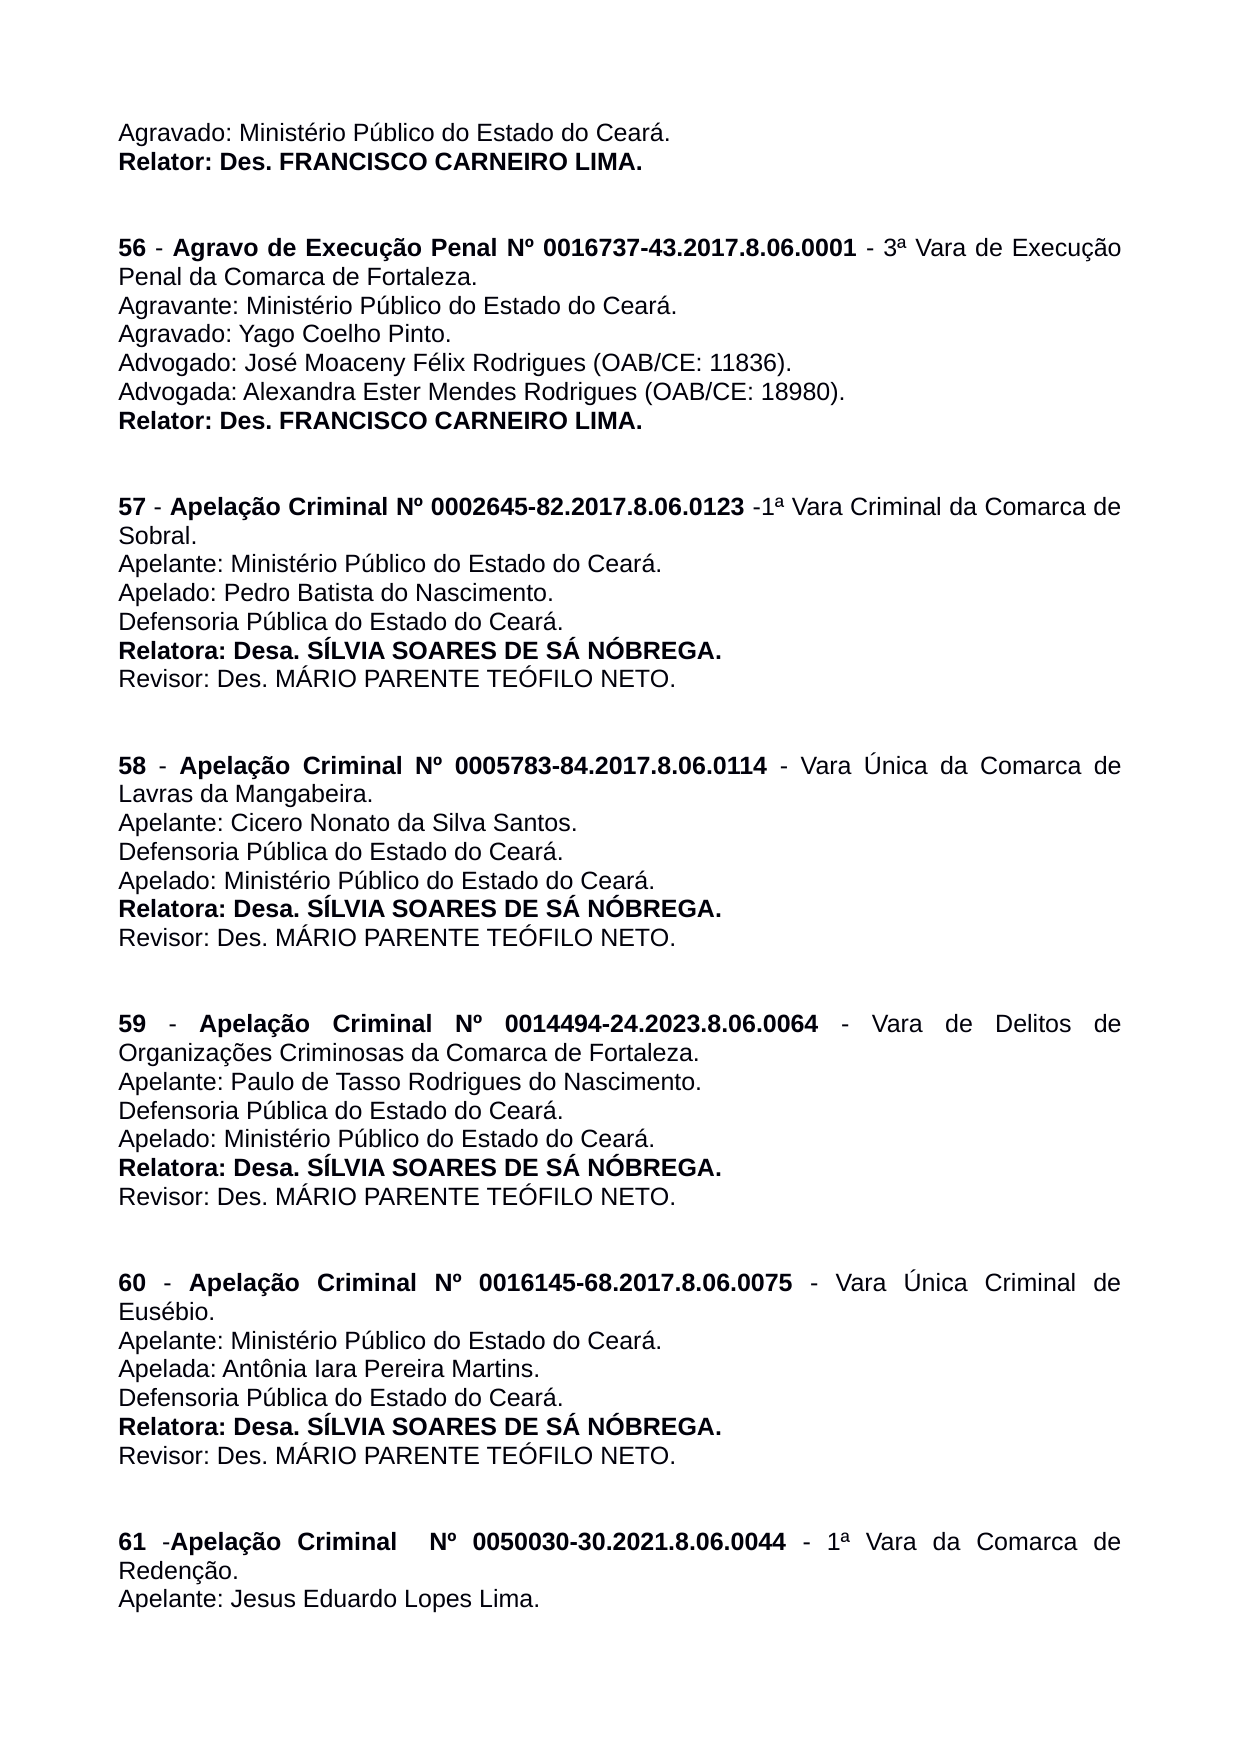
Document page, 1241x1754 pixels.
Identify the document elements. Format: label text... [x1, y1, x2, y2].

text Apelante: Jesus Eduardo Lopes Lima. [118, 1584, 1122, 1613]
text Relatora: Desa. SÍLVIA SOARES DE SÁ NÓBREGA. [118, 894, 1122, 923]
text Relator: Des. FRANCISCO CARNEIRO LIMA. [118, 406, 1122, 434]
text Defensoria Pública do Estado do Ceará. [118, 837, 1122, 866]
text Agravante: Ministério Público do Estado do Ceará. [118, 291, 1122, 319]
text 58 - Apelação Criminal Nº 0005783-84.2017.8.06.0114 - Vara Única da Comarca de Lavras da Mangabeira. [118, 751, 1122, 808]
text Relatora: Desa. SÍLVIA SOARES DE SÁ NÓBREGA. [118, 1153, 1122, 1182]
text Apelado: Ministério Público do Estado do Ceará. [118, 1124, 1122, 1153]
text Advogada: Alexandra Ester Mendes Rodrigues (OAB/CE: 18980). [118, 377, 1122, 406]
text Agravado: Yago Coelho Pinto. [118, 319, 1122, 348]
text Defensoria Pública do Estado do Ceará. [118, 1383, 1122, 1412]
text 61 -Apelação Criminal Nº 0050030-30.2021.8.06.0044 - 1ª Vara da Comarca de Redenção. [118, 1527, 1122, 1584]
text Agravado: Ministério Público do Estado do Ceará. [118, 118, 1122, 147]
text Apelado: Ministério Público do Estado do Ceará. [118, 866, 1122, 894]
text 57 - Apelação Criminal Nº 0002645-82.2017.8.06.0123 -1ª Vara Criminal da Comarca de Sobral. [118, 492, 1122, 549]
text Apelante: Ministério Público do Estado do Ceará. [118, 1326, 1122, 1354]
text Relatora: Desa. SÍLVIA SOARES DE SÁ NÓBREGA. [118, 636, 1122, 664]
text Apelante: Cicero Nonato da Silva Santos. [118, 808, 1122, 837]
text Revisor: Des. MÁRIO PARENTE TEÓFILO NETO. [118, 1441, 1122, 1469]
text Advogado: José Moaceny Félix Rodrigues (OAB/CE: 11836). [118, 348, 1122, 377]
text Defensoria Pública do Estado do Ceará. [118, 1096, 1122, 1124]
text Apelante: Ministério Público do Estado do Ceará. [118, 549, 1122, 578]
text Apelada: Antônia Iara Pereira Martins. [118, 1354, 1122, 1383]
text Relator: Des. FRANCISCO CARNEIRO LIMA. [118, 147, 1122, 176]
text Revisor: Des. MÁRIO PARENTE TEÓFILO NETO. [118, 923, 1122, 952]
text 56 - Agravo de Execução Penal Nº 0016737-43.2017.8.06.0001 - 3ª Vara de Execução Penal da Comarca de Fortaleza. [118, 233, 1122, 291]
text 59 - Apelação Criminal Nº 0014494-24.2023.8.06.0064 - Vara de Delitos de Organizações Criminosas da Comarca de Fortaleza. [118, 1009, 1122, 1067]
text Relatora: Desa. SÍLVIA SOARES DE SÁ NÓBREGA. [118, 1412, 1122, 1441]
text 60 - Apelação Criminal Nº 0016145-68.2017.8.06.0075 - Vara Única Criminal de Eusébio. [118, 1268, 1122, 1326]
text Apelante: Paulo de Tasso Rodrigues do Nascimento. [118, 1067, 1122, 1096]
text Revisor: Des. MÁRIO PARENTE TEÓFILO NETO. [118, 1182, 1122, 1211]
text Defensoria Pública do Estado do Ceará. [118, 607, 1122, 636]
text Revisor: Des. MÁRIO PARENTE TEÓFILO NETO. [118, 664, 1122, 693]
text Apelado: Pedro Batista do Nascimento. [118, 578, 1122, 607]
